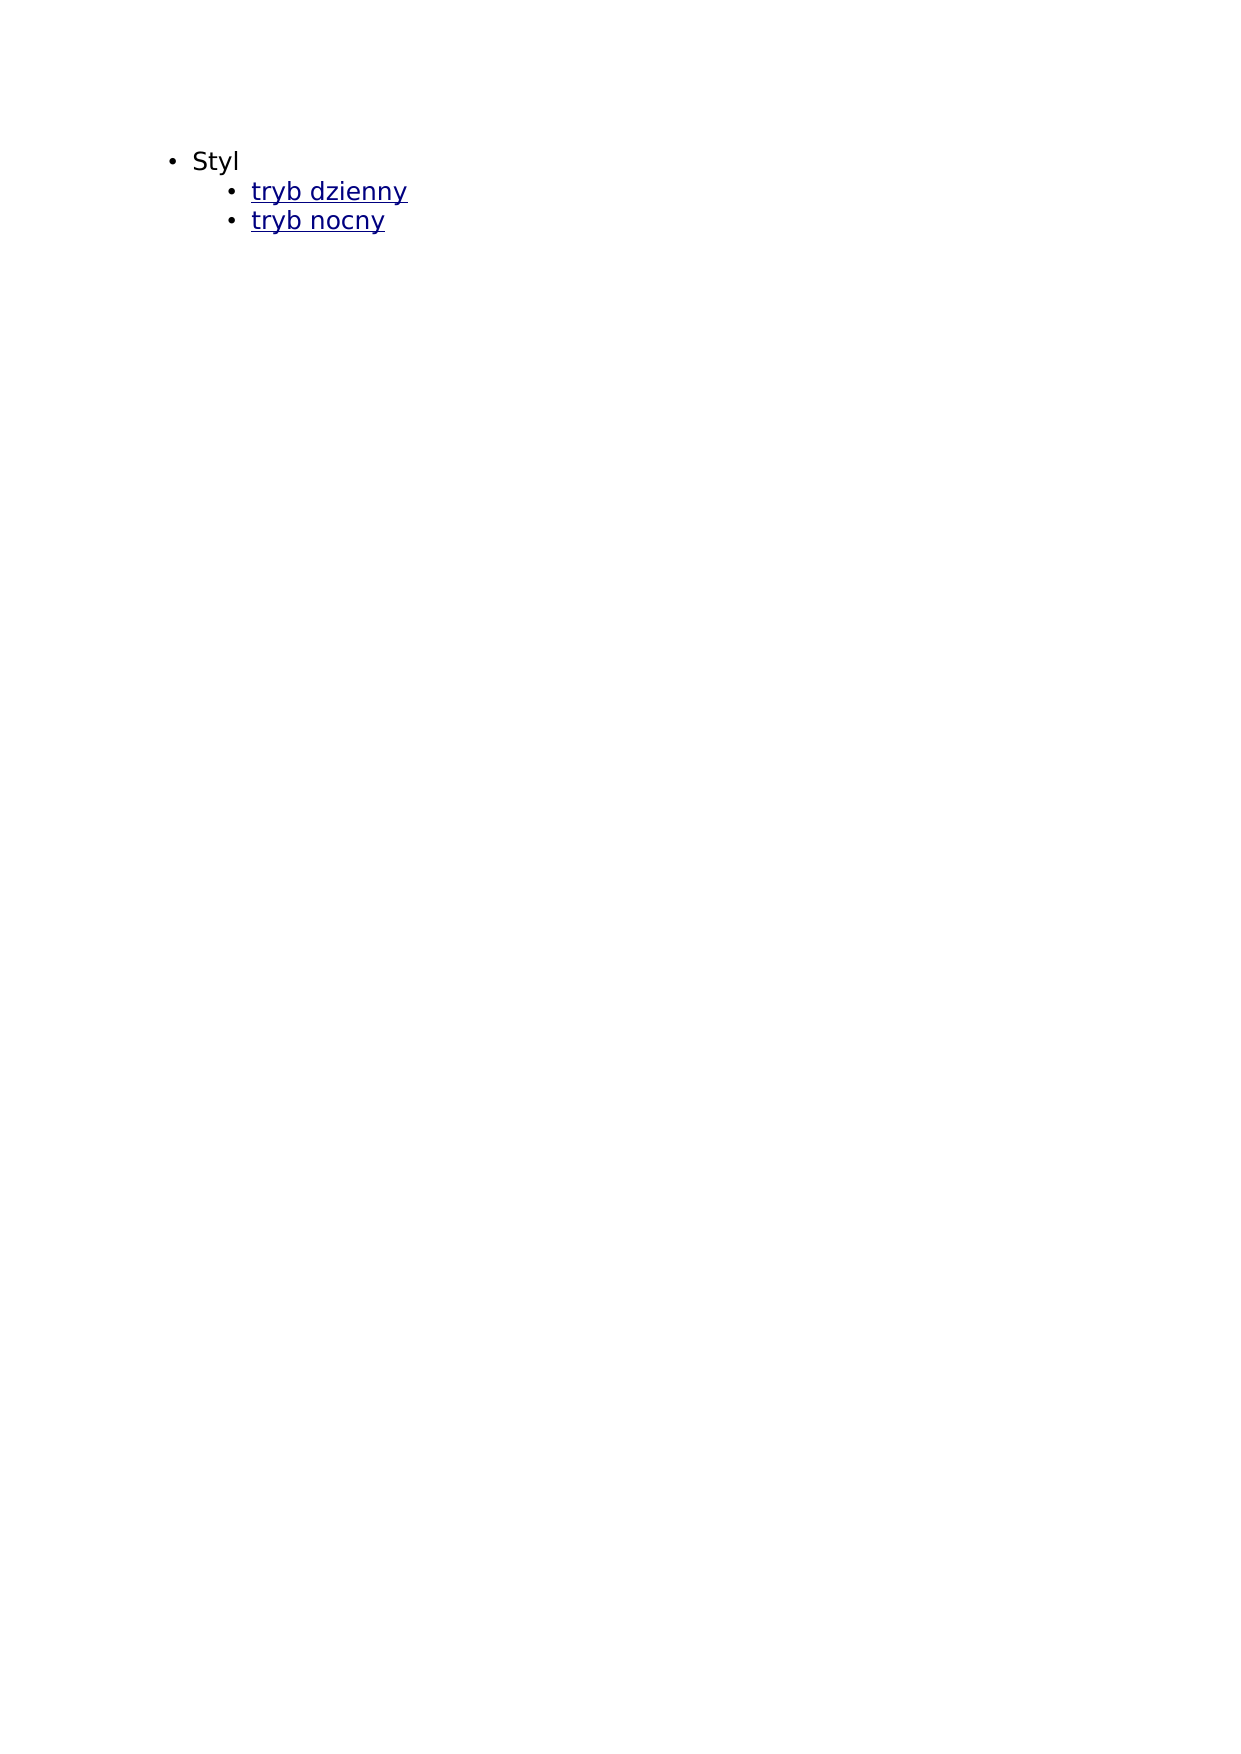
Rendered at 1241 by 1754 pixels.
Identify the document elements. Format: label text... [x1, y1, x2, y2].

list tryb nocny [236, 206, 1122, 235]
list tryb dzienny [236, 177, 1122, 206]
list Styl [177, 148, 1122, 177]
